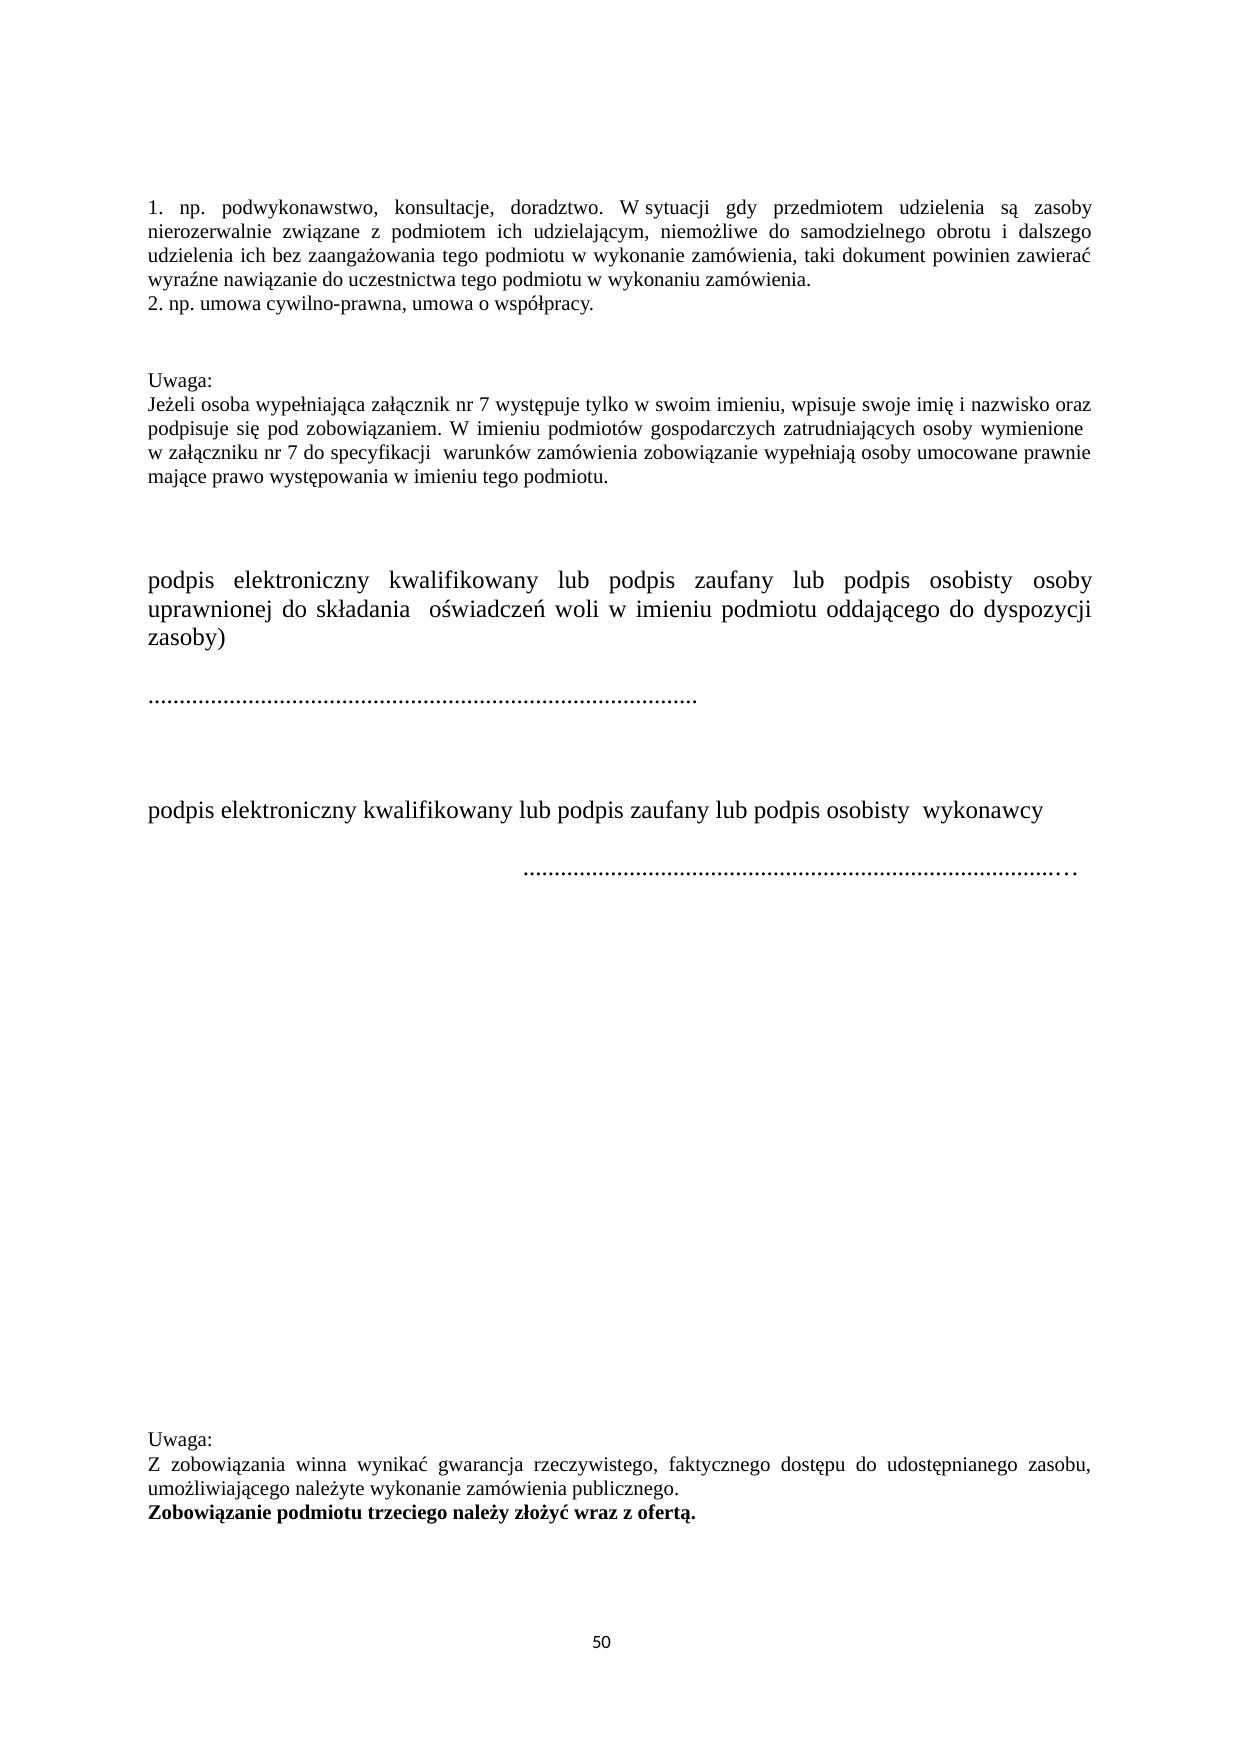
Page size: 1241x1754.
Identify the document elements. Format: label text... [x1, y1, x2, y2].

text podpis elektroniczny kwalifikowany lub podpis zaufany lub podpis osobisty wykonawcy [148, 795, 1093, 824]
text Jeżeli osoba wypełniająca załącznik nr 7 występuje tylko w swoim imieniu, wpisuje swoje imię i nazwisko oraz podpisuje się pod zobowiązaniem. W imieniu podmiotów gospodarczych zatrudniających osoby wymienione w załączniku nr 7 do specyfikacji warunków zamówienia zobowiązanie wypełniają osoby umocowane prawnie mające prawo występowania w imieniu tego podmiotu. [148, 392, 1093, 488]
text Uwaga: [148, 368, 1093, 392]
text ........................................................................................ [148, 680, 1093, 709]
text .....................................................................................… [148, 852, 1093, 881]
text Z zobowiązania winna wynikać gwarancja rzeczywistego, faktycznego dostępu do udostępnianego zasobu, umożliwiającego należyte wykonanie zamówienia publicznego. [148, 1451, 1093, 1499]
text podpis elektroniczny kwalifikowany lub podpis zaufany lub podpis osobisty osoby uprawnionej do składania oświadczeń woli w imieniu podmiotu oddającego do dyspozycji zasoby) [148, 565, 1093, 651]
text Uwaga: [148, 1427, 1093, 1451]
text 2. np. umowa cywilno-prawna, umowa o współpracy. [148, 291, 1093, 315]
text Zobowiązanie podmiotu trzeciego należy złożyć wraz z ofertą. [148, 1499, 1093, 1524]
text 1. np. podwykonawstwo, konsultacje, doradztwo. W sytuacji gdy przedmiotem udzielenia są zasoby nierozerwalnie związane z podmiotem ich udzielającym, niemożliwe do samodzielnego obrotu i dalszego udzielenia ich bez zaangażowania tego podmiotu w wykonanie zamówienia, taki dokument powinien zawierać wyraźne nawiązanie do uczestnictwa tego podmiotu w wykonaniu zamówienia. [148, 194, 1093, 291]
